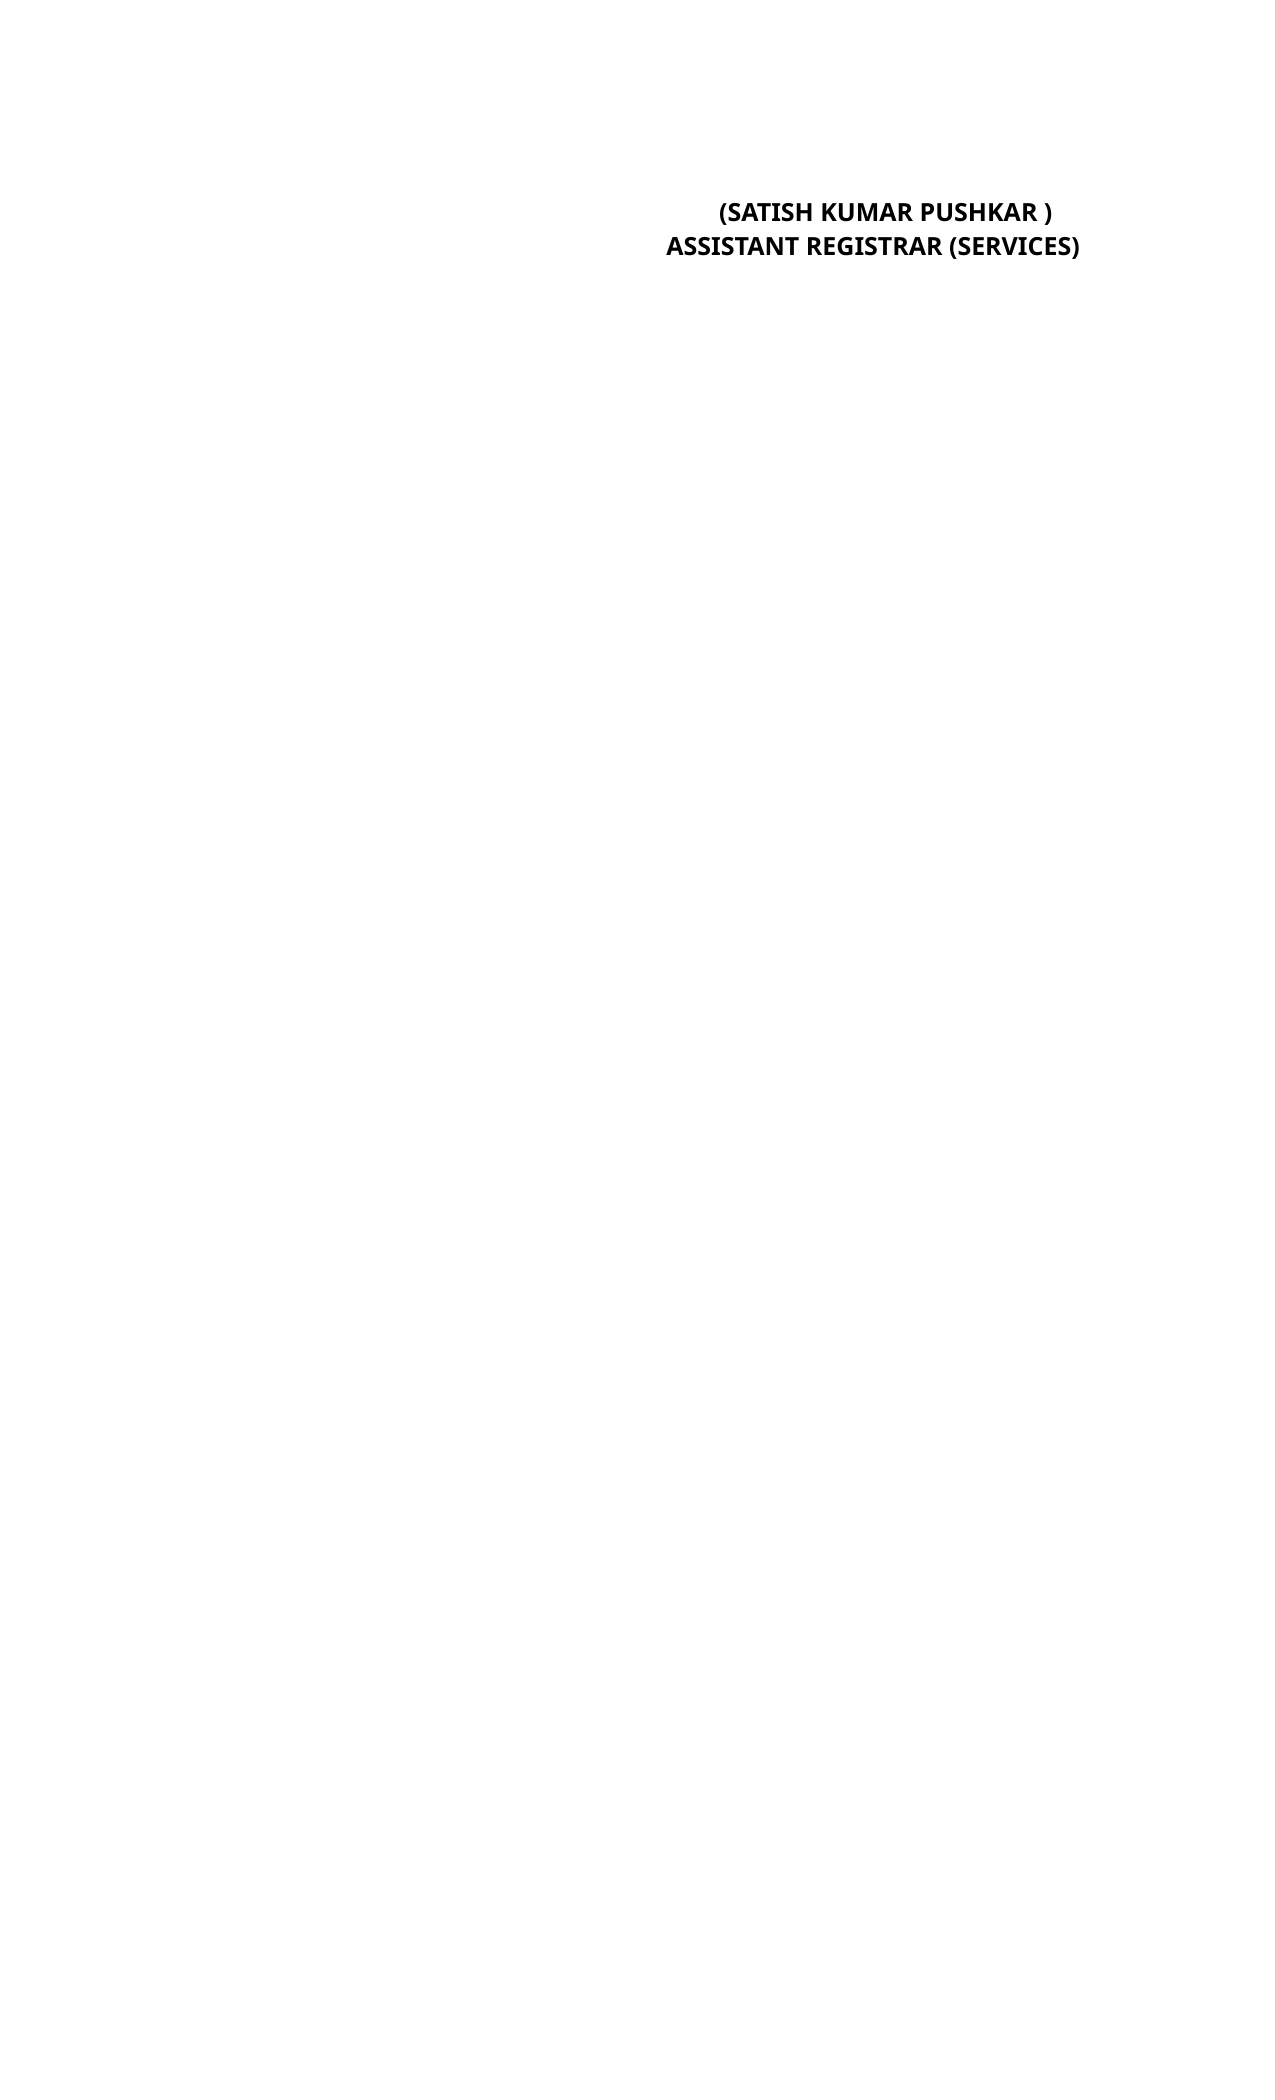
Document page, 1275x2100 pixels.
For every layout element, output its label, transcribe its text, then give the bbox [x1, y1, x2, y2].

text ASSISTANT REGISTRAR (SERVICES) [562, 229, 1181, 263]
text (SATISH KUMAR PUSHKAR ) [562, 161, 1181, 229]
